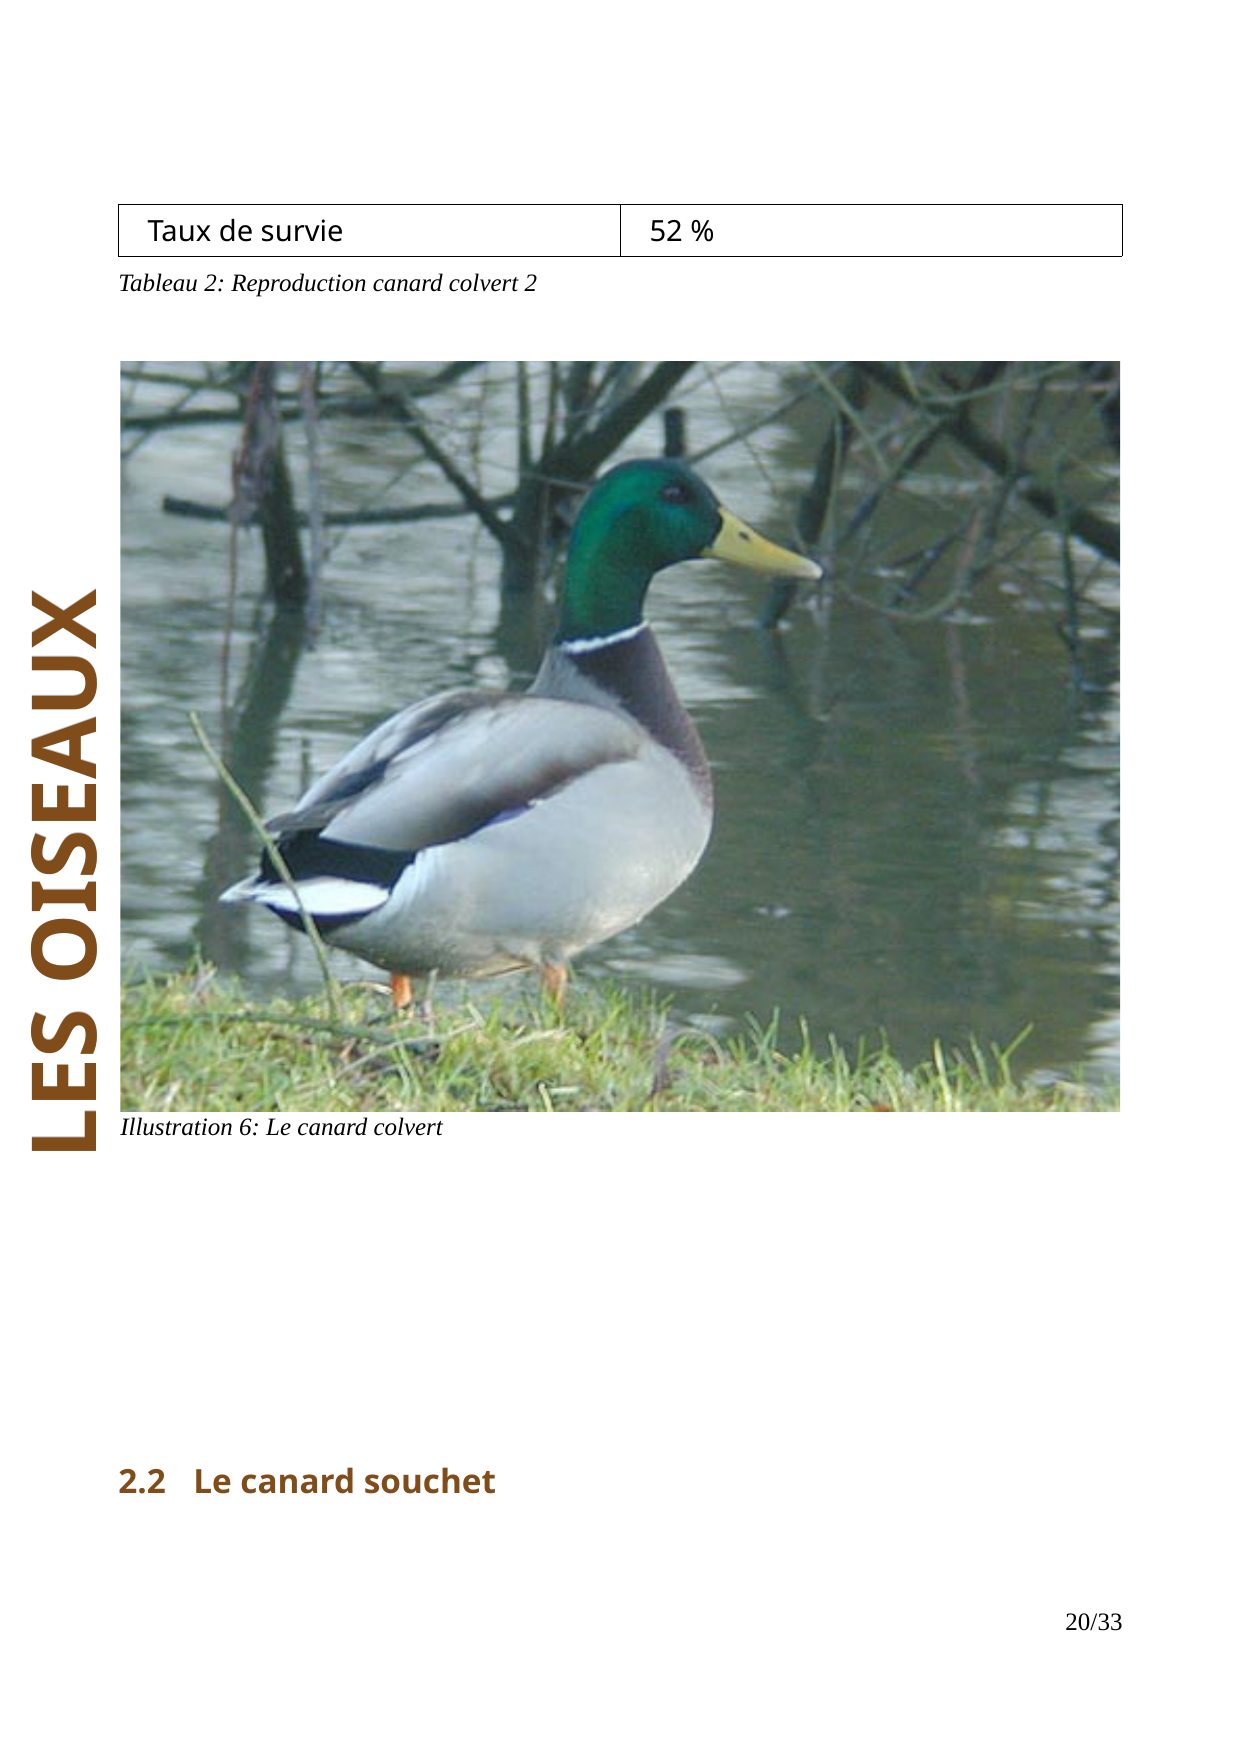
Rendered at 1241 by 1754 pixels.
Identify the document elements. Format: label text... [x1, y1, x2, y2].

subtitle Le canard souchet [118, 1458, 1122, 1503]
text Illustration 6: Le canard colvert [120, 1112, 1120, 1141]
table_cell 52 % [621, 205, 1122, 256]
picture [120, 361, 1121, 1112]
table_cell Taux de survie [119, 205, 620, 256]
text Tableau 2: Reproduction canard colvert 2 [118, 268, 1122, 297]
